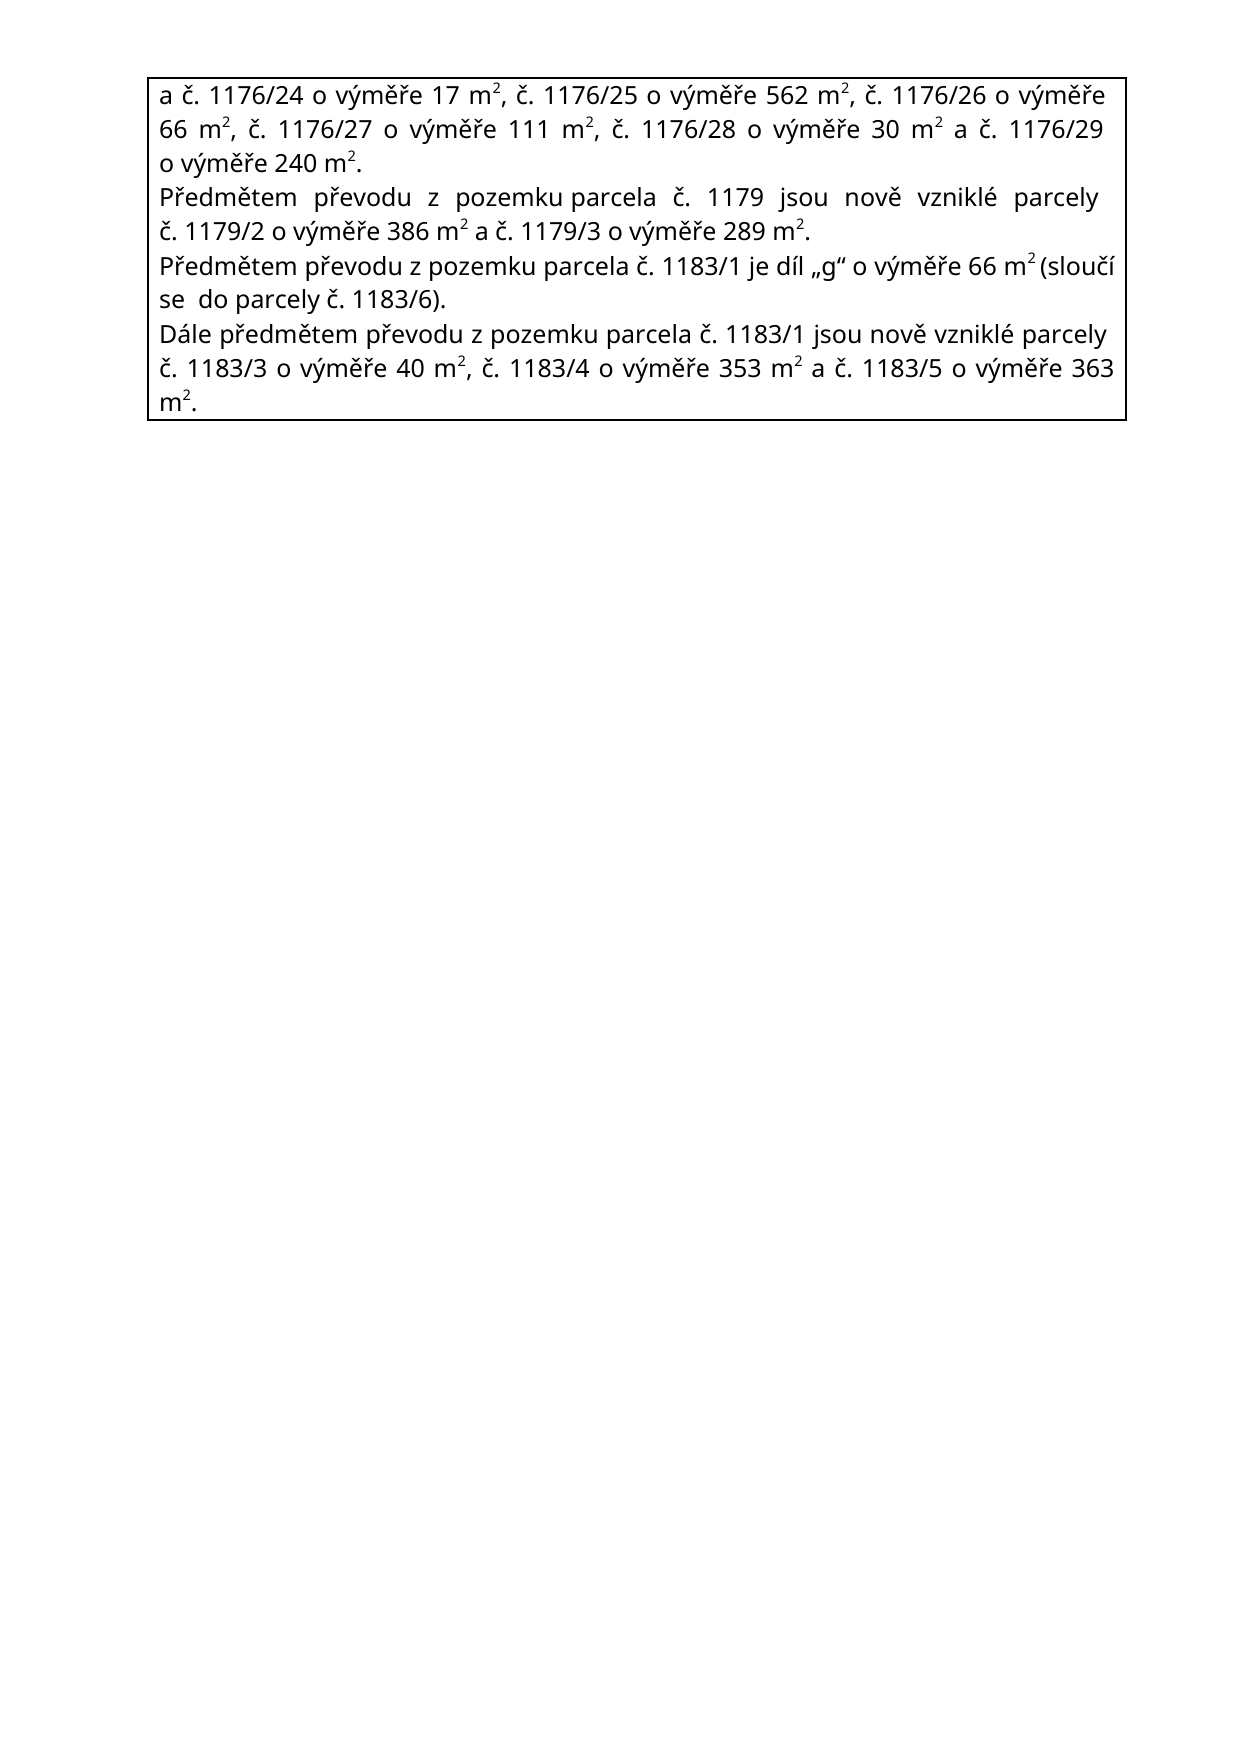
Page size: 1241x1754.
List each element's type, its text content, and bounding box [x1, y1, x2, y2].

table_cell a č. 1176/24 o výměře 17 m2, č. 1176/25 o výměře 562 m2, č. 1176/26 o výměře 66 m2, č. 1176/27 o výměře 111 m2, č. 1176/28 o výměře 30 m2 a č. 1176/29 o výměře 240 m2. Předmětem převodu z pozemku parcela č. 1179 jsou nově vzniklé parcely č. 1179/2 o výměře 386 m2 a č. 1179/3 o výměře 289 m2. Předmětem převodu z pozemku parcela č. 1183/1 je díl „g“ o výměře 66 m2 (sloučí se do parcely č. 1183/6). Dále předmětem převodu z pozemku parcela č. 1183/1 jsou nově vzniklé parcely č. 1183/3 o výměře 40 m2, č. 1183/4 o výměře 353 m2 a č. 1183/5 o výměře 363 m2. [149, 79, 1125, 418]
